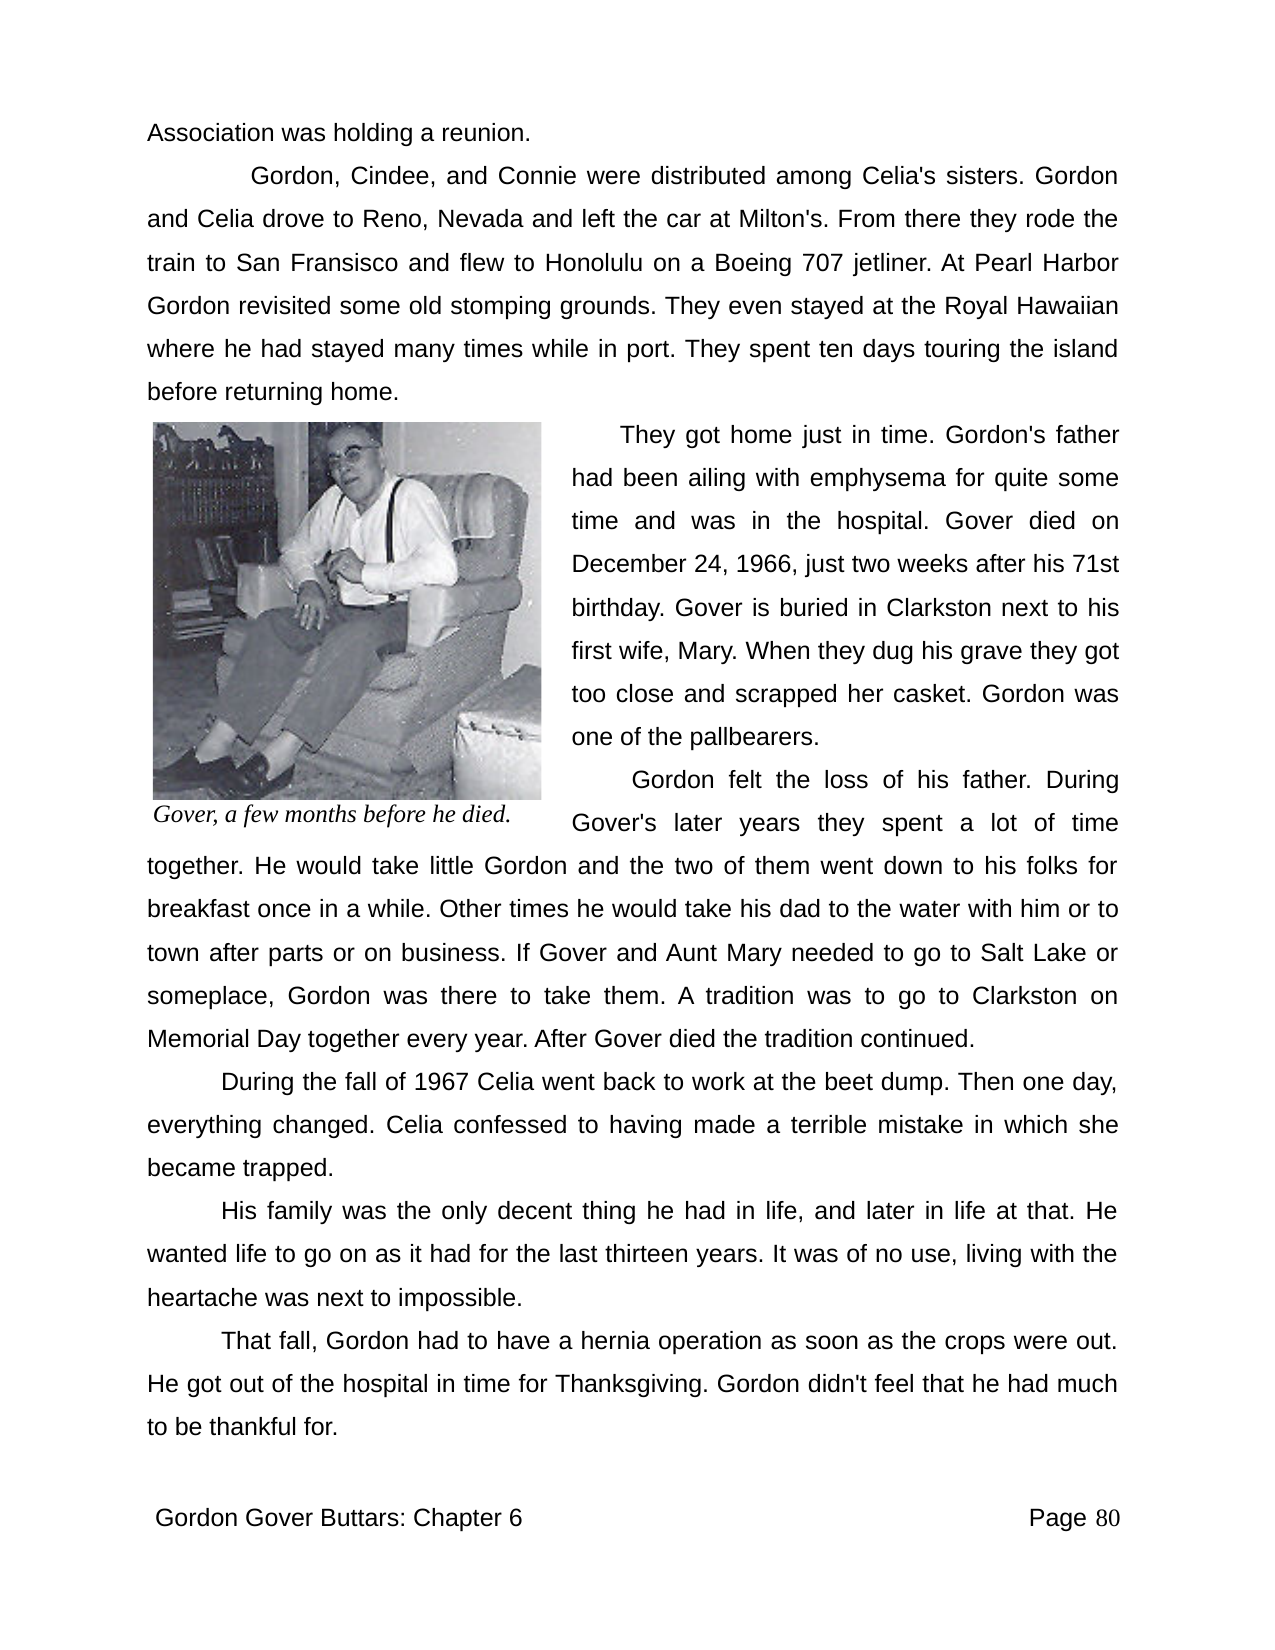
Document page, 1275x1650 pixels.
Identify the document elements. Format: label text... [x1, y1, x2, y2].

text During the fall of 1967 Celia went back to work at the beet dump. Then one day, everything changed. Celia confessed to having made a terrible mistake in which she became trapped. [147, 1067, 1120, 1182]
text Association was holding a reunion. [147, 118, 1120, 147]
text They got home just in time. Gordon's father had been ailing with emphysema for quite some time and was in the hospital. Gover died on December 24, 1966, just two weeks after his 71st birthday. Gover is buried in Clarkston next to his first wife, Mary. When they dug his grave they got too close and scrapped her casket. Gordon was one of the pallbearers. [541, 420, 1120, 751]
text Gordon, Cindee, and Connie were distributed among Celia's sisters. Gordon and Celia drove to Reno, Nevada and left the car at Milton's. From there they rode the train to San Fransisco and flew to Honolulu on a Boeing 707 jetliner. At Pearl Harbor Gordon revisited some old stomping grounds. They even stayed at the Royal Hawaiian where he had stayed many times while in port. They spent ten days touring the island before returning home. [147, 161, 1120, 406]
text His family was the only decent thing he had in life, and later in life at that. He wanted life to go on as it had for the last thirteen years. It was of no use, living with the heartache was next to impossible. [147, 1196, 1120, 1311]
text Gover, a few months before he died. [153, 800, 541, 828]
picture [152, 422, 542, 800]
text Gordon felt the loss of his father. During Gover's later years they spent a lot of time together. He would take little Gordon and the two of them went down to his folks for breakfast once in a while. Other times he would take his dad to the water with him or to town after parts or on business. If Gover and Aunt Mary needed to go to Salt Lake or someplace, Gordon was there to take them. A tradition was to go to Clarkston on Memorial Day together every year. After Gover died the tradition continued. [147, 765, 1120, 1052]
text That fall, Gordon had to have a hernia operation as soon as the crops were out. He got out of the hospital in time for Thanksgiving. Gordon didn't feel that he had much to be thankful for. [147, 1326, 1120, 1441]
